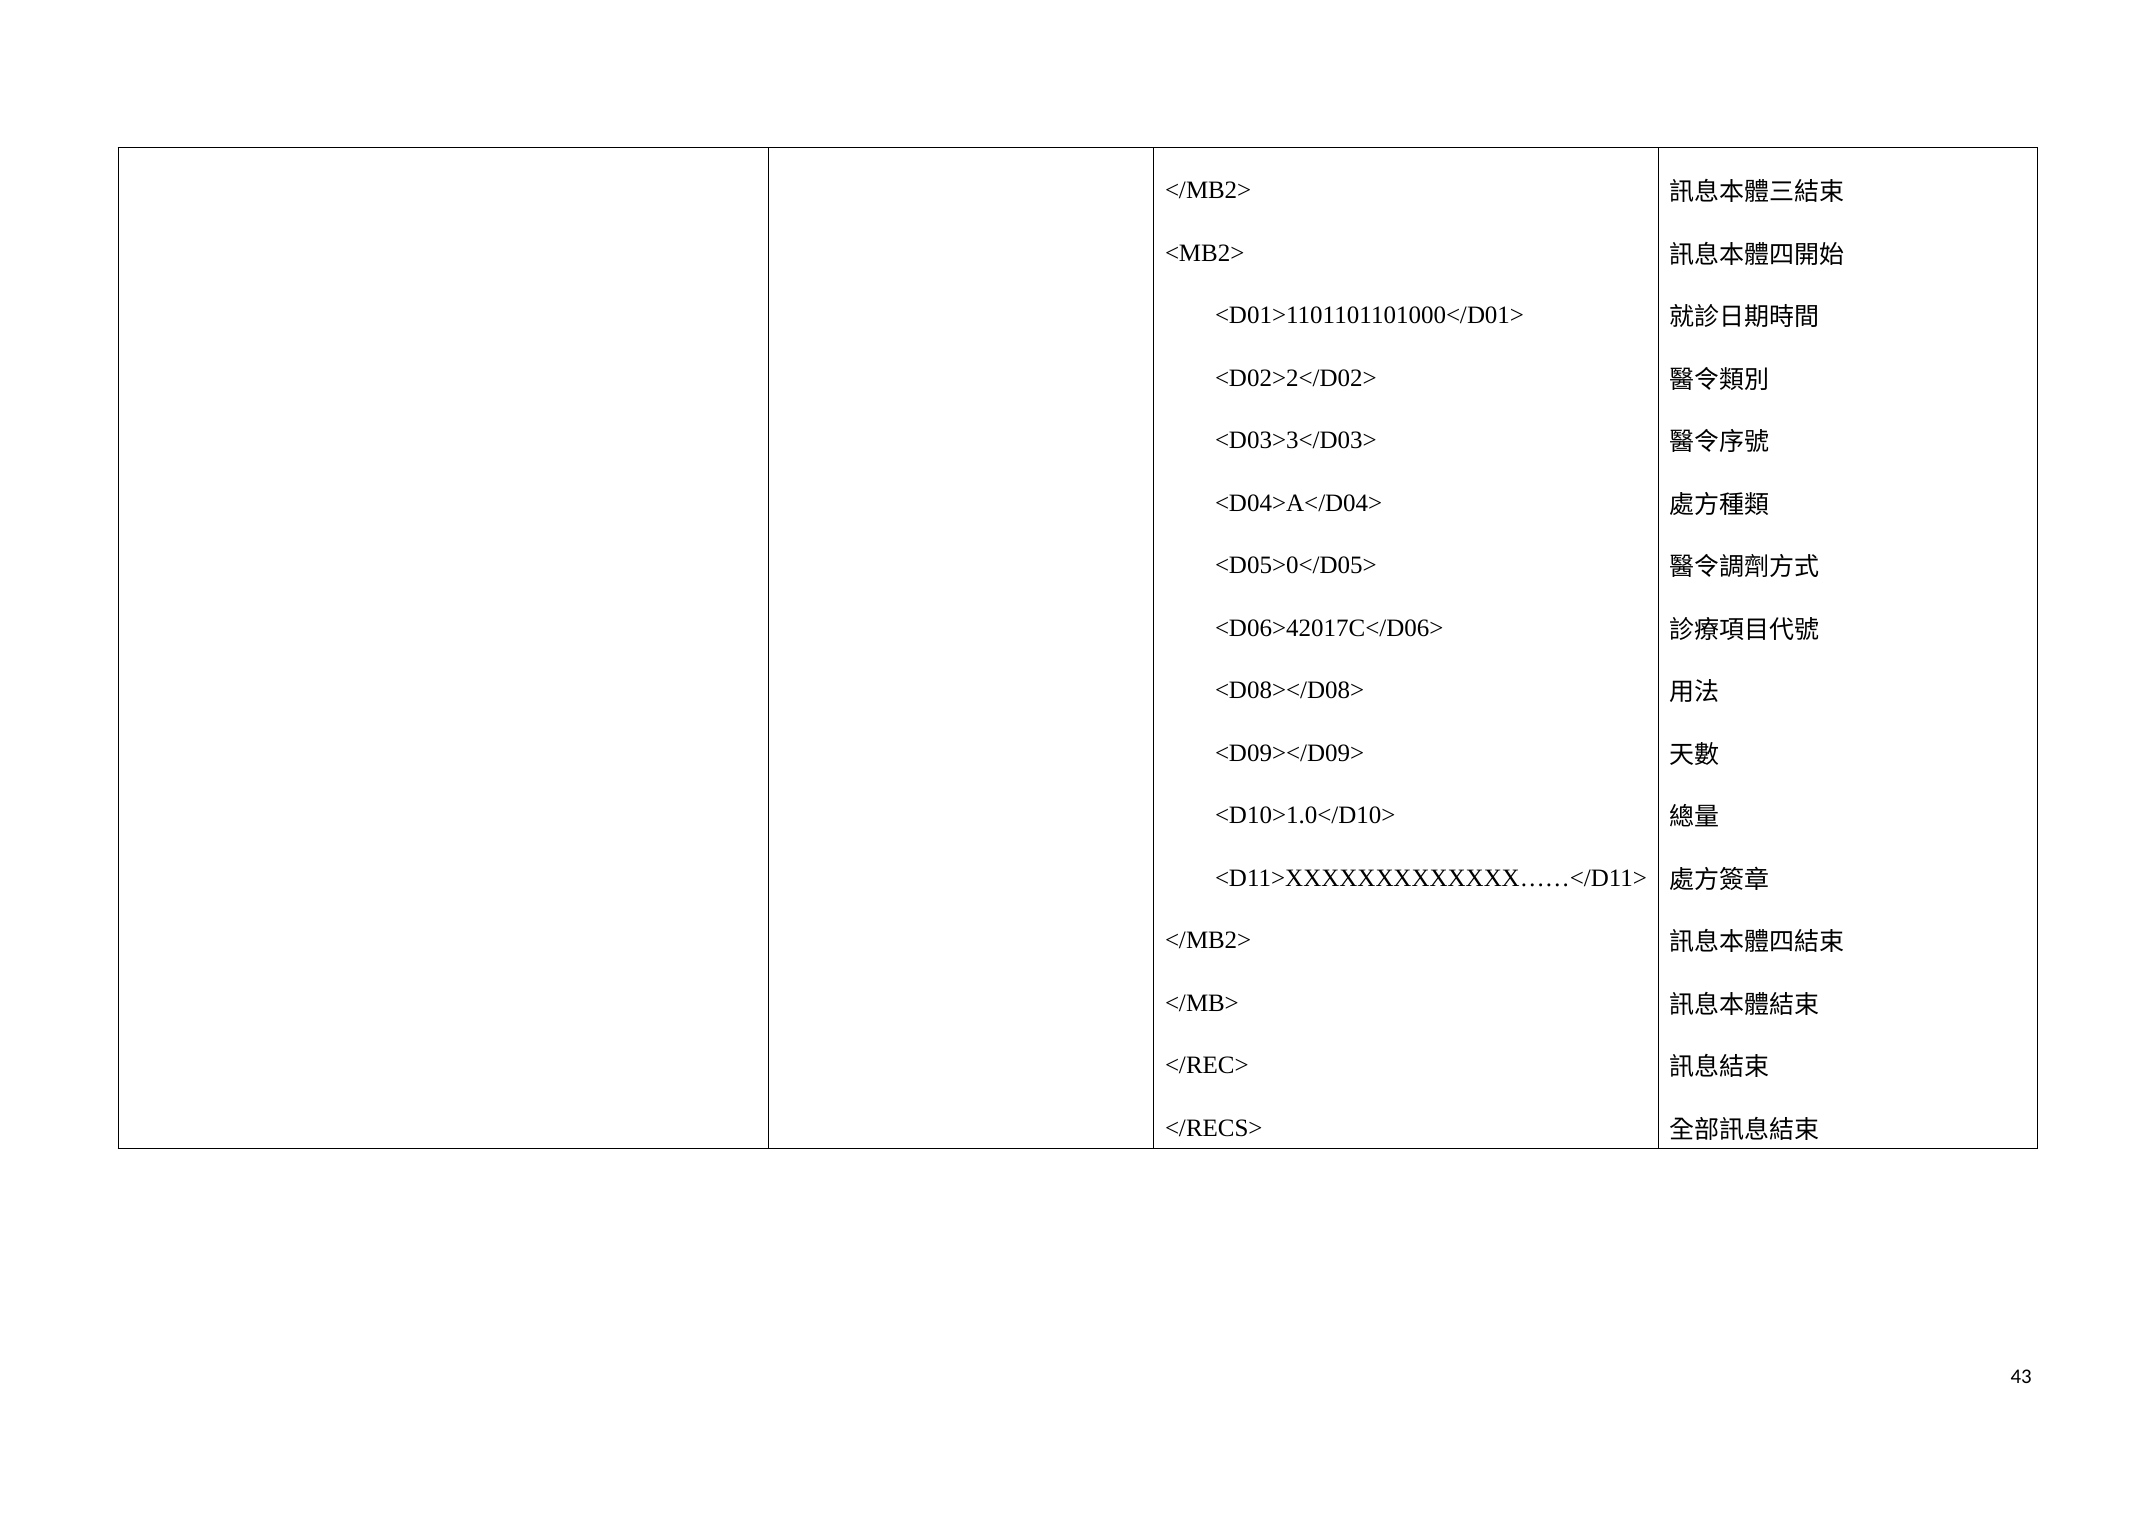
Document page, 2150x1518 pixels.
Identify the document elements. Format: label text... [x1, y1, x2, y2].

table_header [119, 148, 768, 1148]
table_header 訊息本體三結束 訊息本體四開始 就診日期時間 醫令類別 醫令序號 處方種類 醫令調劑方式 診療項目代號 用法 天數 總量 處方簽章 訊息本體四結束 訊息本體結束 訊息結束 全部訊息結束 [1659, 148, 2037, 1148]
table_header [769, 148, 1153, 1148]
table_header </MB2> <MB2> <D01>1101101101000</D01> <D02>2</D02> <D03>3</D03> <D04>A</D04> <D05>0</D05> <D06>42017C</D06> <D08></D08> <D09></D09> <D10>1.0</D10> <D11>XXXXXXXXXXXXX……</D11> </MB2> </MB> </REC> </RECS> [1154, 148, 1658, 1148]
